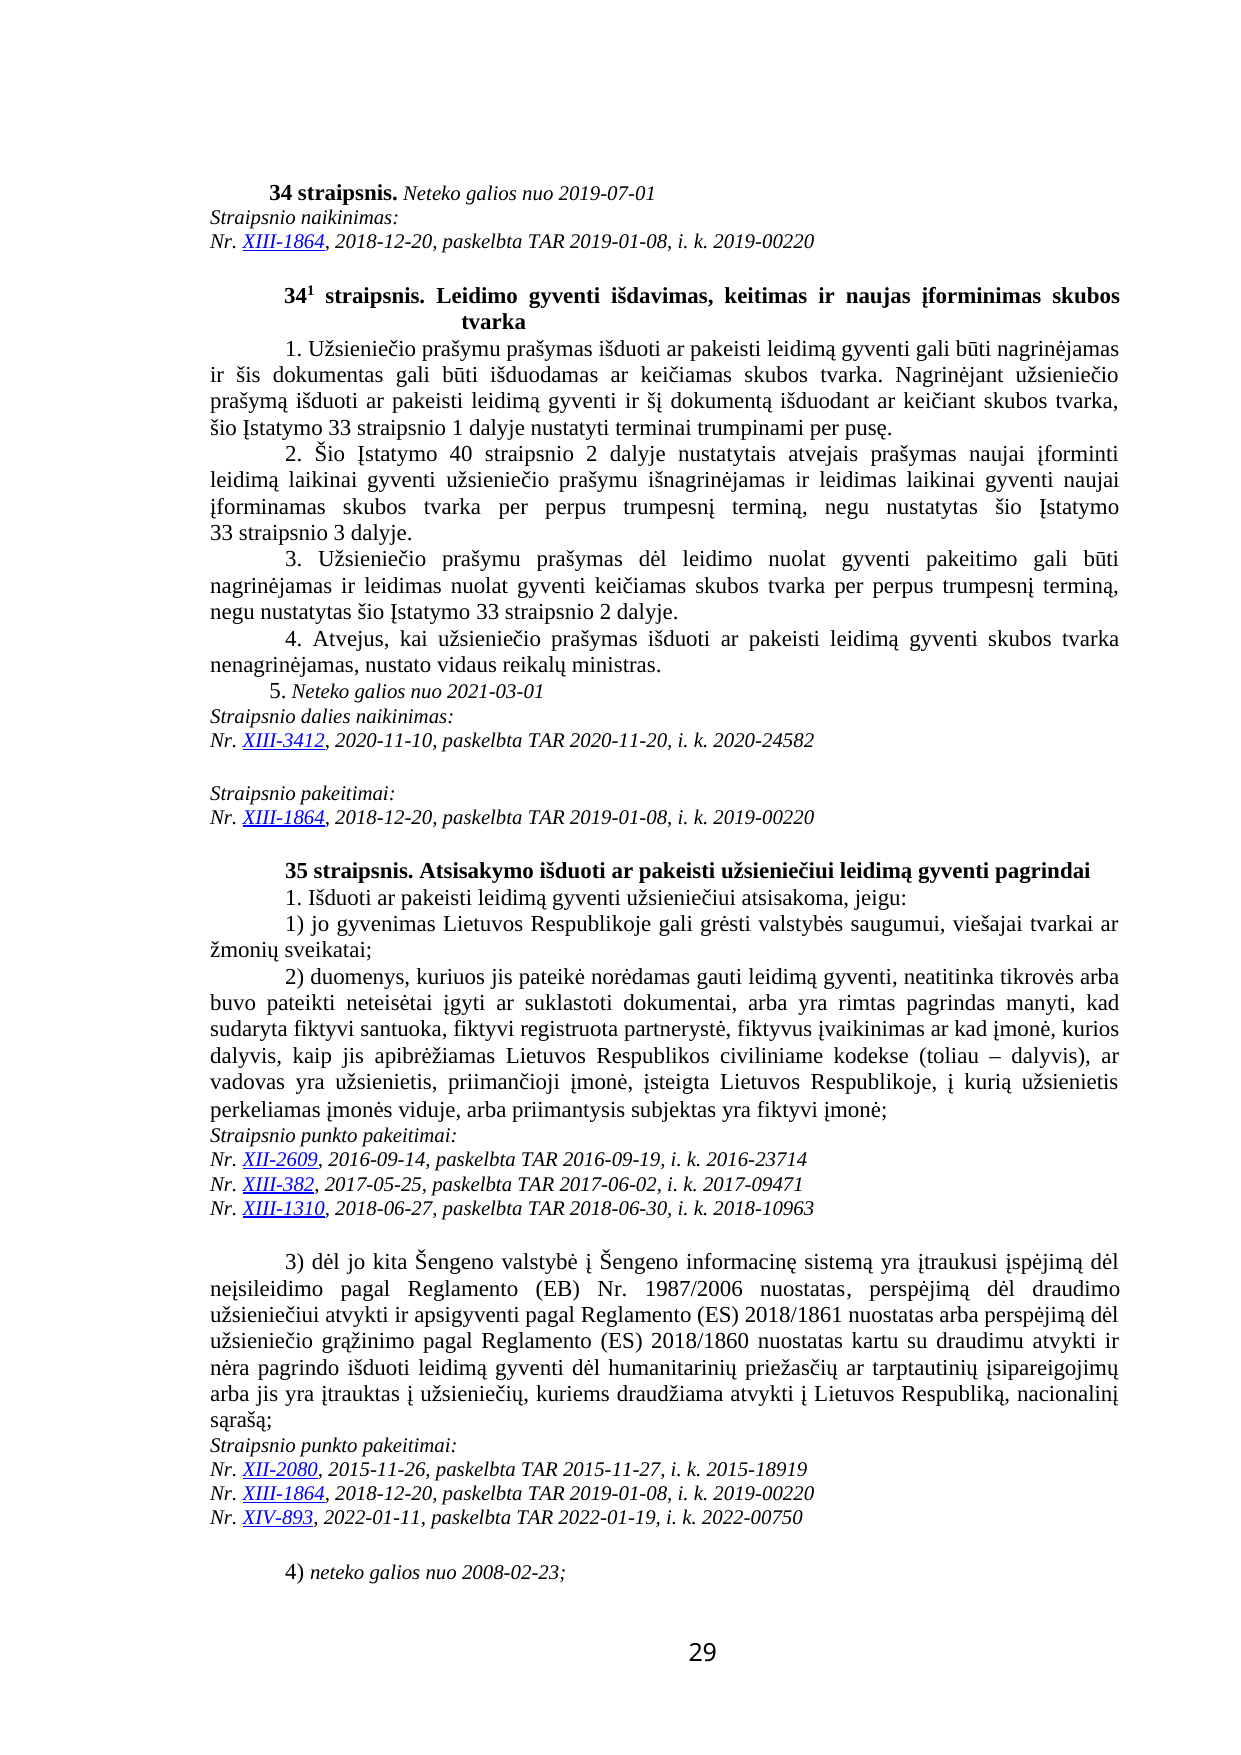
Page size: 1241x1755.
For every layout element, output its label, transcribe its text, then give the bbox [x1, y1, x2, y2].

text 4. Atvejus, kai užsieniečio prašymas išduoti ar pakeisti leidimą gyventi skubos tvarka nenagrinėjamas, nustato vidaus reikalų ministras. [210, 624, 1120, 677]
text Nr. XIII-3412, 2020-11-10, paskelbta TAR 2020-11-20, i. k. 2020-24582 [210, 728, 1120, 752]
text 2. Šio Įstatymo 40 straipsnio 2 dalyje nustatytais atvejais prašymas naujai įforminti leidimą laikinai gyventi užsieniečio prašymu išnagrinėjamas ir leidimas laikinai gyventi naujai įforminamas skubos tvarka per perpus trumpesnį terminą, negu nustatytas šio Įstatymo 33 straipsnio 3 dalyje. [210, 440, 1120, 546]
text 3) dėl jo kita Šengeno valstybė į Šengeno informacinę sistemą yra įtraukusi įspėjimą dėl neįsileidimo pagal Reglamento (EB) Nr. 1987/2006 nuostatas, perspėjimą dėl draudimo užsieniečiui atvykti ir apsigyventi pagal Reglamento (ES) 2018/1861 nuostatas arba perspėjimą dėl užsieniečio grąžinimo pagal Reglamento (ES) 2018/1860 nuostatas kartu su draudimu atvykti ir nėra pagrindo išduoti leidimą gyventi dėl humanitarinių priežasčių ar tarptautinių įsipareigojimų arba jis yra įtrauktas į užsieniečių, kuriems draudžiama atvykti į Lietuvos Respubliką, nacionalinį sąrašą; [210, 1248, 1120, 1433]
text Nr. XIV-893, 2022-01-11, paskelbta TAR 2022-01-19, i. k. 2022-00750 [210, 1505, 1120, 1529]
text Nr. XII-2080, 2015-11-26, paskelbta TAR 2015-11-27, i. k. 2015-18919 [210, 1457, 1120, 1481]
text 2) duomenys, kuriuos jis pateikė norėdamas gauti leidimą gyventi, neatitinka tikrovės arba buvo pateikti neteisėtai įgyti ar suklastoti dokumentai, arba yra rimtas pagrindas manyti, kad sudaryta fiktyvi santuoka, fiktyvi registruota partnerystė, fiktyvus įvaikinimas ar kad įmonė, kurios dalyvis, kaip jis apibrėžiamas Lietuvos Respublikos civiliniame kodekse (toliau – dalyvis), ar vadovas yra užsienietis, priimančioji įmonė, įsteigta Lietuvos Respublikoje, į kurią užsienietis perkeliamas įmonės viduje, arba priimantysis subjektas yra fiktyvi įmonė; [210, 963, 1120, 1123]
text Nr. XIII-1864, 2018-12-20, paskelbta TAR 2019-01-08, i. k. 2019-00220 [210, 1481, 1120, 1505]
text Straipsnio punkto pakeitimai: [210, 1433, 1120, 1457]
text 1. Užsieniečio prašymu prašymas išduoti ar pakeisti leidimą gyventi gali būti nagrinėjamas ir šis dokumentas gali būti išduodamas ar keičiamas skubos tvarka. Nagrinėjant užsieniečio prašymą išduoti ar pakeisti leidimą gyventi ir šį dokumentą išduodant ar keičiant skubos tvarka, šio Įstatymo 33 straipsnio 1 dalyje nustatyti terminai trumpinami per pusę. [210, 335, 1120, 440]
text Nr. XII-2609, 2016-09-14, paskelbta TAR 2016-09-19, i. k. 2016-23714 [210, 1147, 1120, 1171]
text 5. Neteko galios nuo 2021-03-01 [210, 677, 1120, 704]
text Nr. XIII-1310, 2018-06-27, paskelbta TAR 2018-06-30, i. k. 2018-10963 [210, 1196, 1120, 1219]
text 1) jo gyvenimas Lietuvos Respublikoje gali grėsti valstybės saugumui, viešajai tvarkai ar žmonių sveikatai; [210, 910, 1120, 963]
text 35 straipsnis. Atsisakymo išduoti ar pakeisti užsieniečiui leidimą gyventi pagrindai [285, 857, 1120, 884]
text Nr. XIII-1864, 2018-12-20, paskelbta TAR 2019-01-08, i. k. 2019-00220 [210, 804, 1120, 829]
text 1. Išduoti ar pakeisti leidimą gyventi užsieniečiui atsisakoma, jeigu: [210, 884, 1120, 910]
text 3. Užsieniečio prašymu prašymas dėl leidimo nuolat gyventi pakeitimo gali būti nagrinėjamas ir leidimas nuolat gyventi keičiamas skubos tvarka per perpus trumpesnį terminą, negu nustatytas šio Įstatymo 33 straipsnio 2 dalyje. [210, 546, 1120, 624]
text Nr. XIII-1864, 2018-12-20, paskelbta TAR 2019-01-08, i. k. 2019-00220 [210, 229, 1120, 253]
text 34 straipsnis. Neteko galios nuo 2019-07-01 [210, 179, 1120, 205]
text Straipsnio dalies naikinimas: [210, 704, 1120, 728]
text 4) neteko galios nuo 2008-02-23; [210, 1558, 1120, 1584]
text Straipsnio pakeitimai: [210, 781, 1120, 804]
text Straipsnio punkto pakeitimai: [210, 1123, 1120, 1147]
text Nr. XIII-382, 2017-05-25, paskelbta TAR 2017-06-02, i. k. 2017-09471 [210, 1171, 1120, 1196]
text Straipsnio naikinimas: [210, 205, 1120, 229]
text 341 straipsnis. Leidimo gyventi išdavimas, keitimas ir naujas įforminimas skubos tvarka [284, 282, 1120, 335]
